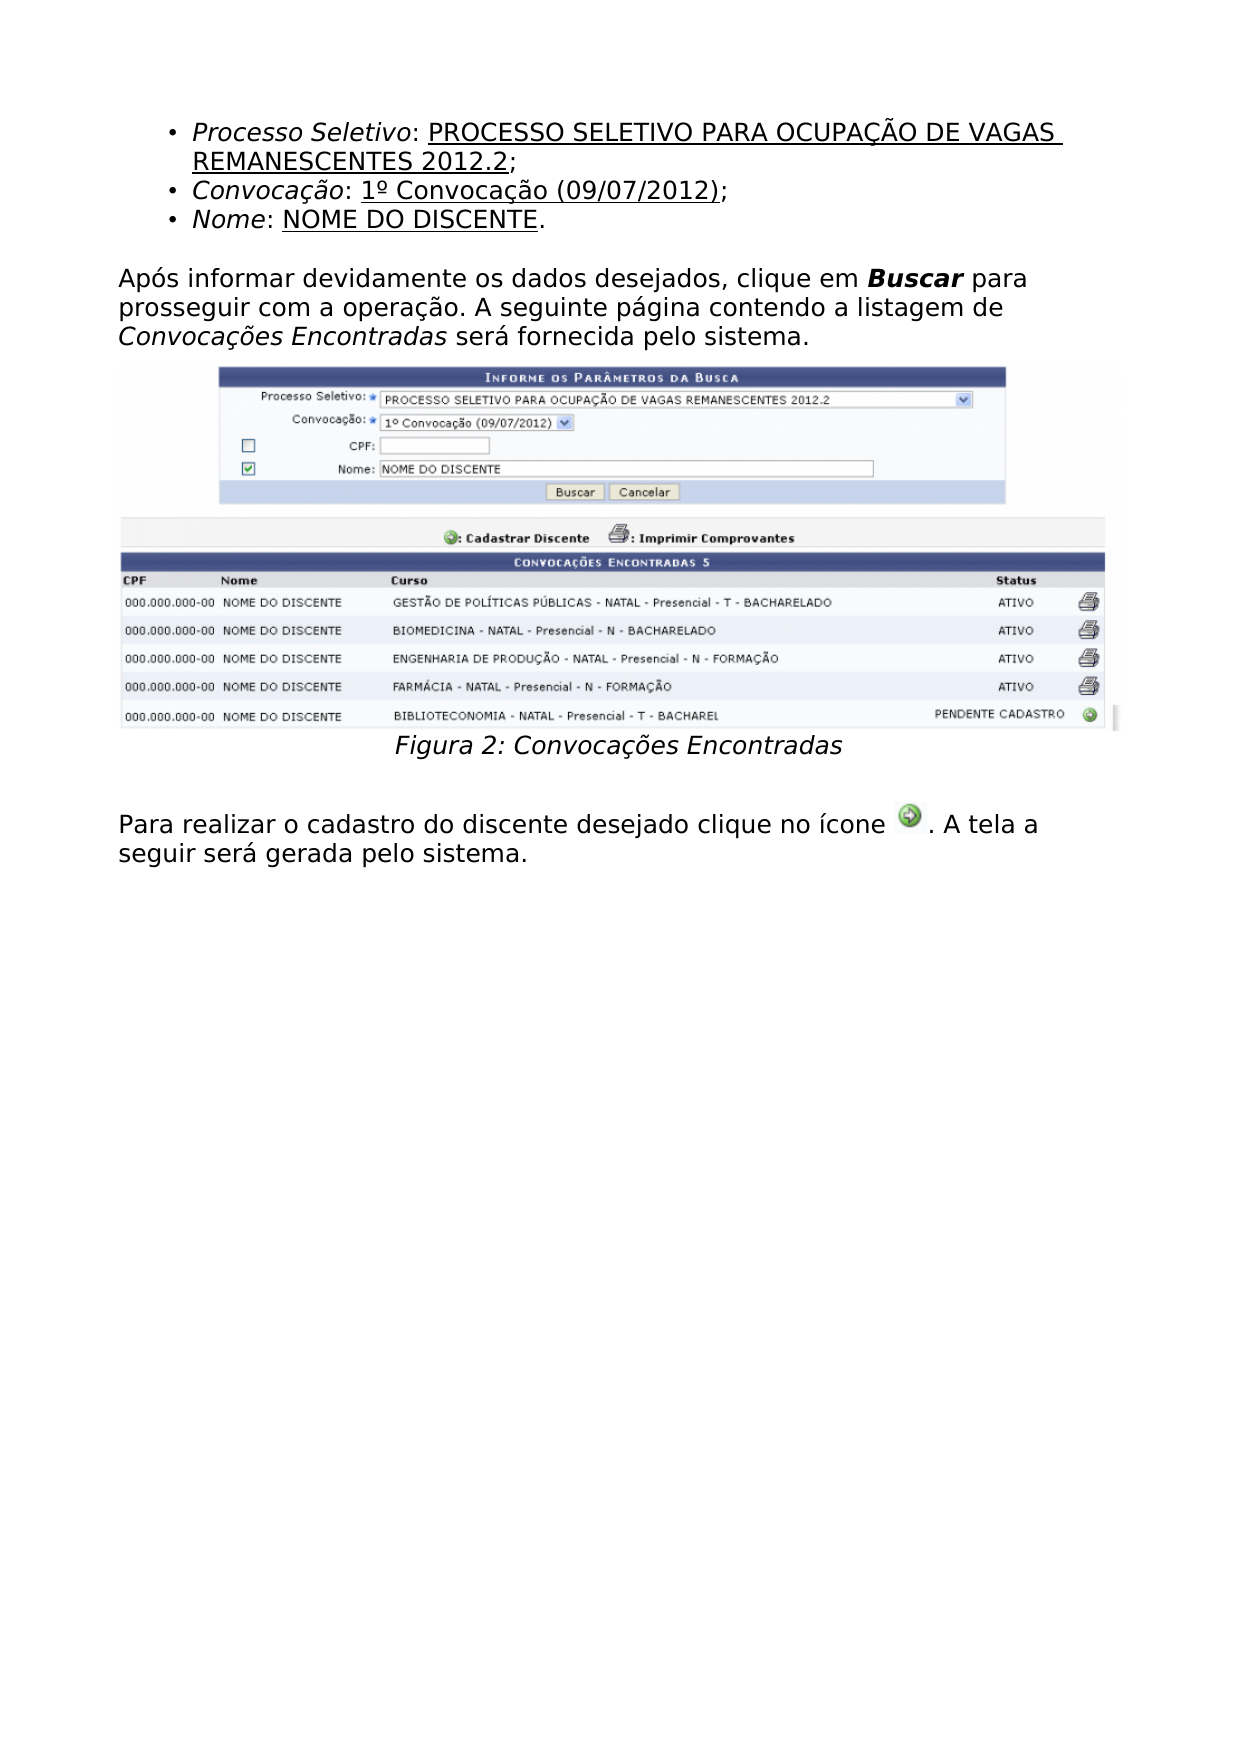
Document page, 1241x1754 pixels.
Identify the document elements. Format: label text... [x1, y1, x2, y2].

list Convocação: 1º Convocação (09/07/2012); [177, 176, 1122, 206]
text Figura 2: Convocações Encontradas [118, 732, 1122, 760]
picture [118, 364, 1123, 732]
picture [894, 802, 928, 834]
text Após informar devidamente os dados desejados, clique em Buscar para prosseguir com a operação. A seguinte página contendo a listagem de Convocações Encontradas será fornecida pelo sistema. [118, 264, 1122, 352]
list Nome: NOME DO DISCENTE. [177, 206, 1122, 235]
text Para realizar o cadastro do discente desejado clique no ícone . A tela a seguir será gerada pelo sistema. [118, 802, 1122, 868]
list Processo Seletivo: PROCESSO SELETIVO PARA OCUPAÇÃO DE VAGAS REMANESCENTES 2012.2; [177, 118, 1122, 176]
